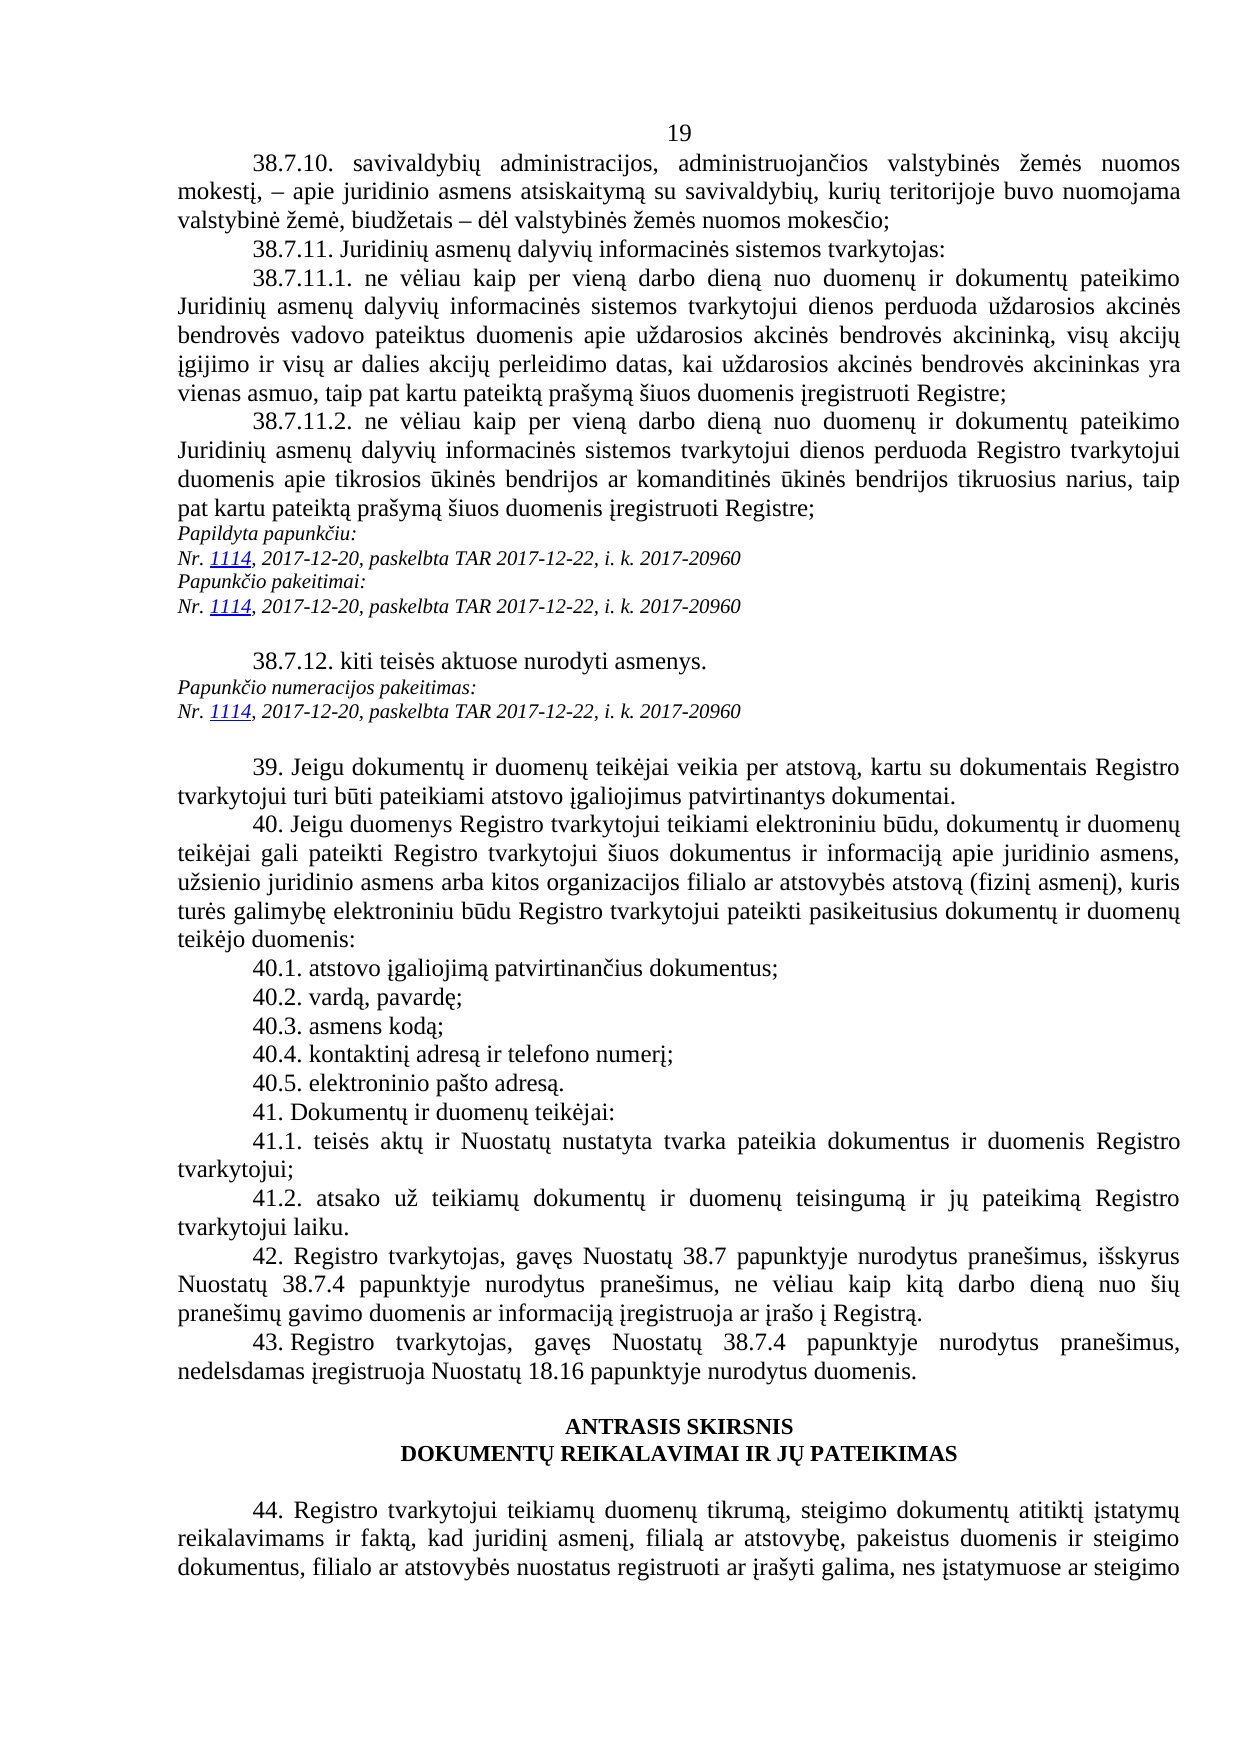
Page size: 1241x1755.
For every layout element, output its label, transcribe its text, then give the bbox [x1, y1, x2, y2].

text 40.2. vardą, pavardę; [177, 982, 1181, 1011]
text Nr. 1114, 2017-12-20, paskelbta TAR 2017-12-22, i. k. 2017-20960 [177, 699, 1181, 723]
text 42. Registro tvarkytojas, gavęs Nuostatų 38.7 papunktyje nurodytus pranešimus, išskyrus Nuostatų 38.7.4 papunktyje nurodytus pranešimus, ne vėliau kaip kitą darbo dieną nuo šių pranešimų gavimo duomenis ar informaciją įregistruoja ar įrašo į Registrą. [177, 1241, 1181, 1327]
text DOKUMENTŲ REIKALAVIMAI IR JŲ PATEIKIMAS [177, 1439, 1181, 1466]
text 44. Registro tvarkytojui teikiamų duomenų tikrumą, steigimo dokumentų atitiktį įstatymų reikalavimams ir faktą, kad juridinį asmenį, filialą ar atstovybę, pakeistus duomenis ir steigimo dokumentus, filialo ar atstovybės nuostatus registruoti ar įrašyti galima, nes įstatymuose ar steigimo [177, 1495, 1181, 1581]
text 38.7.11.1. ne vėliau kaip per vieną darbo dieną nuo duomenų ir dokumentų pateikimo Juridinių asmenų dalyvių informacinės sistemos tvarkytojui dienos perduoda uždarosios akcinės bendrovės vadovo pateiktus duomenis apie uždarosios akcinės bendrovės akcininką, visų akcijų įgijimo ir visų ar dalies akcijų perleidimo datas, kai uždarosios akcinės bendrovės akcininkas yra vienas asmuo, taip pat kartu pateiktą prašymą šiuos duomenis įregistruoti Registre; [177, 263, 1181, 406]
text 41. Dokumentų ir duomenų teikėjai: [177, 1097, 1181, 1126]
text 40.1. atstovo įgaliojimą patvirtinančius dokumentus; [177, 953, 1181, 982]
text Nr. 1114, 2017-12-20, paskelbta TAR 2017-12-22, i. k. 2017-20960 [177, 545, 1181, 569]
text Nr. 1114, 2017-12-20, paskelbta TAR 2017-12-22, i. k. 2017-20960 [177, 593, 1181, 618]
text Papunkčio pakeitimai: [177, 569, 1181, 593]
text 40.5. elektroninio pašto adresą. [177, 1068, 1181, 1097]
text Papildyta papunkčiu: [177, 521, 1181, 545]
text 40.3. asmens kodą; [177, 1011, 1181, 1039]
text 40.4. kontaktinį adresą ir telefono numerį; [177, 1039, 1181, 1068]
text 39. Jeigu dokumentų ir duomenų teikėjai veikia per atstovą, kartu su dokumentais Registro tvarkytojui turi būti pateikiami atstovo įgaliojimus patvirtinantys dokumentai. [177, 752, 1181, 809]
text 38.7.10. savivaldybių administracijos, administruojančios valstybinės žemės nuomos mokestį, – apie juridinio asmens atsiskaitymą su savivaldybių, kurių teritorijoje buvo nuomojama valstybinė žemė, biudžetais – dėl valstybinės žemės nuomos mokesčio; [177, 148, 1181, 234]
text 40. Jeigu duomenys Registro tvarkytojui teikiami elektroniniu būdu, dokumentų ir duomenų teikėjai gali pateikti Registro tvarkytojui šiuos dokumentus ir informaciją apie juridinio asmens, užsienio juridinio asmens arba kitos organizacijos filialo ar atstovybės atstovą (fizinį asmenį), kuris turės galimybę elektroniniu būdu Registro tvarkytojui pateikti pasikeitusius dokumentų ir duomenų teikėjo duomenis: [177, 809, 1181, 953]
text 38.7.12. kiti teisės aktuose nurodyti asmenys. [177, 646, 1181, 675]
text ANTRASIS SKIRSNIS [177, 1413, 1181, 1439]
text 43. Registro tvarkytojas, gavęs Nuostatų 38.7.4 papunktyje nurodytus pranešimus, nedelsdamas įregistruoja Nuostatų 18.16 papunktyje nurodytus duomenis. [177, 1327, 1181, 1384]
text 41.2. atsako už teikiamų dokumentų ir duomenų teisingumą ir jų pateikimą Registro tvarkytojui laiku. [177, 1183, 1181, 1241]
text Papunkčio numeracijos pakeitimas: [177, 675, 1181, 699]
text 38.7.11. Juridinių asmenų dalyvių informacinės sistemos tvarkytojas: [177, 234, 1181, 263]
text 41.1. teisės aktų ir Nuostatų nustatyta tvarka pateikia dokumentus ir duomenis Registro tvarkytojui; [177, 1126, 1181, 1183]
text 38.7.11.2. ne vėliau kaip per vieną darbo dieną nuo duomenų ir dokumentų pateikimo Juridinių asmenų dalyvių informacinės sistemos tvarkytojui dienos perduoda Registro tvarkytojui duomenis apie tikrosios ūkinės bendrijos ar komanditinės ūkinės bendrijos tikruosius narius, taip pat kartu pateiktą prašymą šiuos duomenis įregistruoti Registre; [177, 406, 1181, 521]
